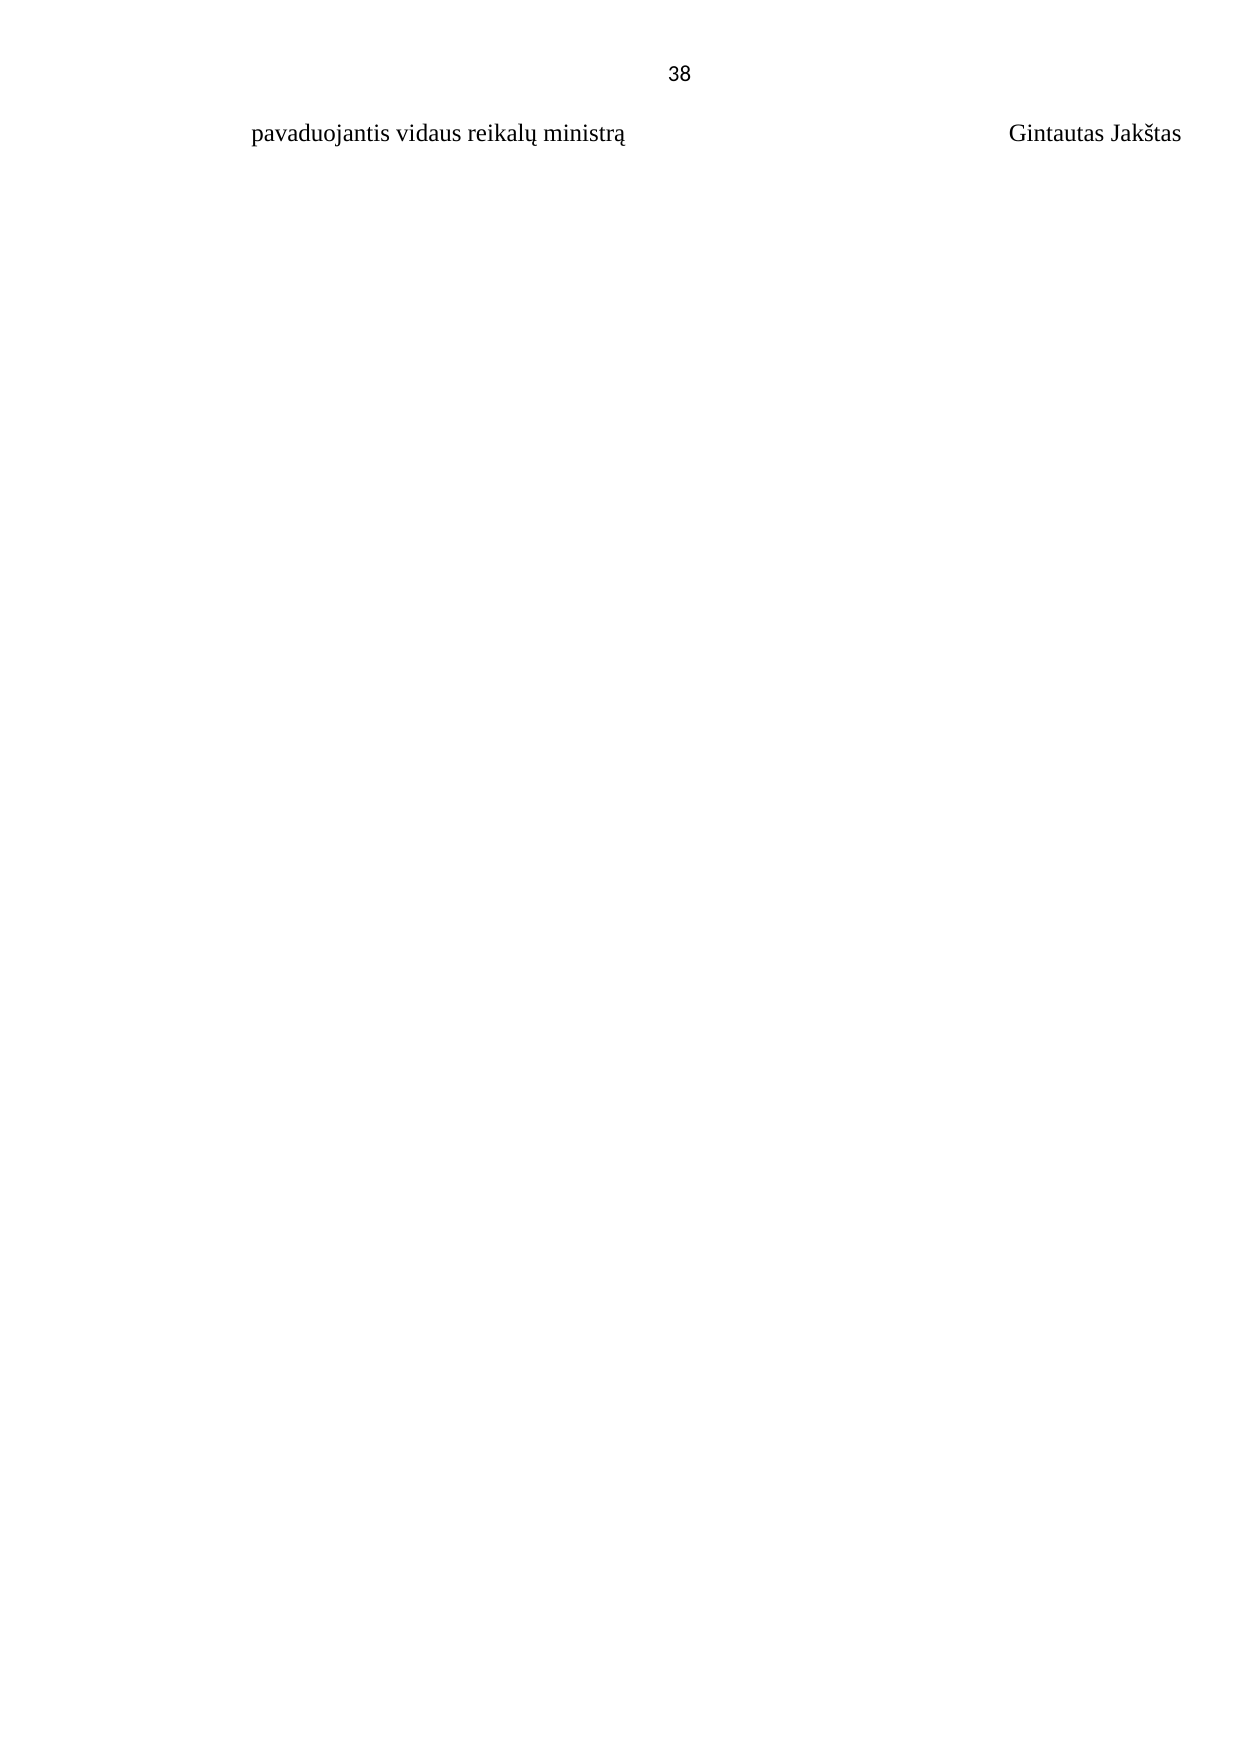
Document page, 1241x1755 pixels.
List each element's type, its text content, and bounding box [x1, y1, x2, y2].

text pavaduojantis vidaus reikalų ministrą Gintautas Jakštas [177, 118, 1181, 147]
